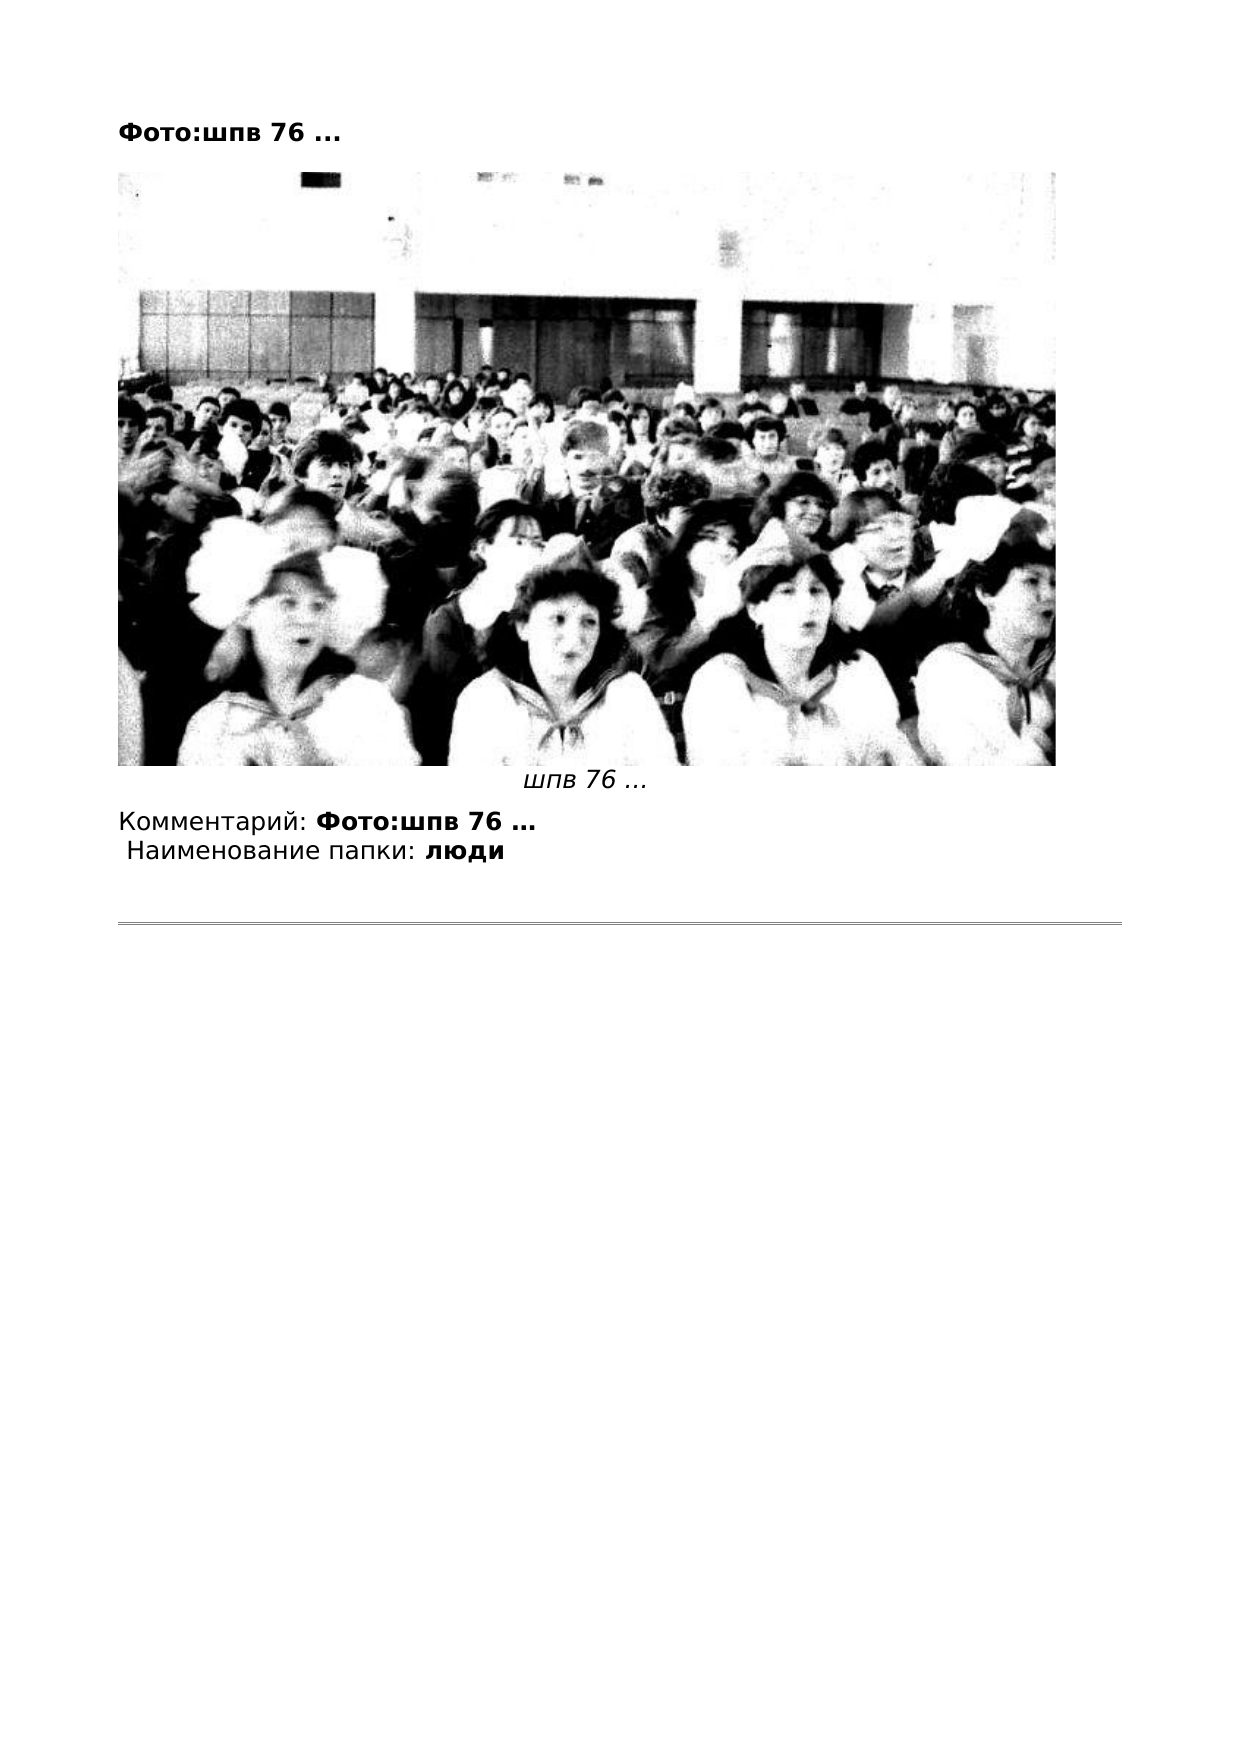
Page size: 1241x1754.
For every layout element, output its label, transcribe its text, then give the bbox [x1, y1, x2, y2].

picture [118, 172, 1056, 766]
text Комментарий: Фото:шпв 76 … Наименование папки: люди [118, 807, 1122, 895]
text шпв 76 ... [118, 766, 1056, 795]
subtitle Фото:шпв 76 ... [118, 118, 1122, 147]
